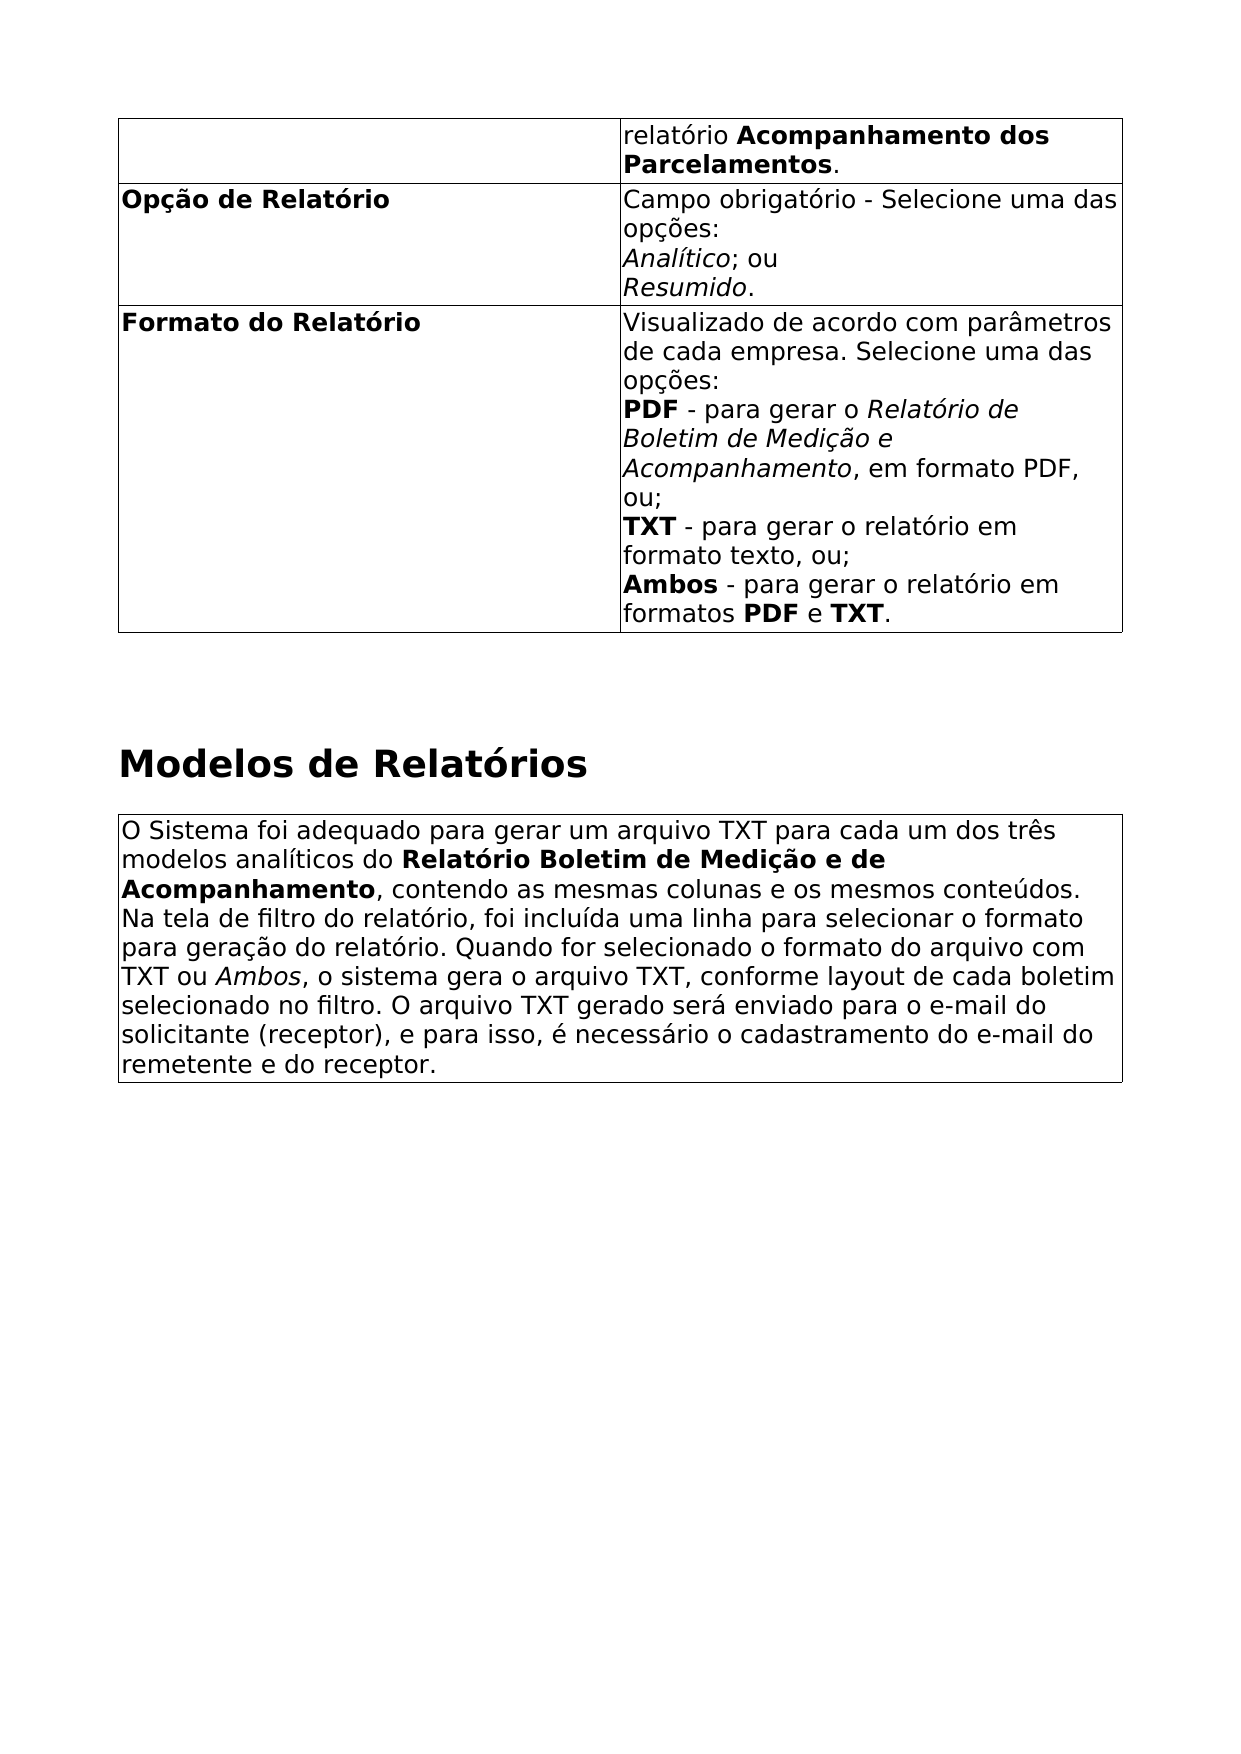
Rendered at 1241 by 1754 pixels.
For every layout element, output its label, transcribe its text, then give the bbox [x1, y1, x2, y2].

table_cell Opção de Relatório [119, 184, 620, 305]
table_header O Sistema foi adequado para gerar um arquivo TXT para cada um dos três modelos analíticos do Relatório Boletim de Medição e de Acompanhamento, contendo as mesmas colunas e os mesmos conteúdos. Na tela de filtro do relatório, foi incluída uma linha para selecionar o formato para geração do relatório. Quando for selecionado o formato do arquivo com TXT ou Ambos, o sistema gera o arquivo TXT, conforme layout de cada boletim selecionado no filtro. O arquivo TXT gerado será enviado para o e-mail do solicitante (receptor), e para isso, é necessário o cadastramento do e-mail do remetente e do receptor. [119, 815, 1122, 1082]
table_cell Campo obrigatório - Selecione uma das opções: Analítico; ou Resumido. [621, 184, 1122, 305]
table_cell [119, 119, 620, 182]
table_cell relatório Acompanhamento dos Parcelamentos. [621, 119, 1122, 182]
table_cell Visualizado de acordo com parâmetros de cada empresa. Selecione uma das opções: PDF - para gerar o Relatório de Boletim de Medição e Acompanhamento, em formato PDF, ou; TXT - para gerar o relatório em formato texto, ou; Ambos - para gerar o relatório em formatos PDF e TXT. [621, 306, 1122, 632]
table_cell Formato do Relatório [119, 306, 620, 632]
subtitle Modelos de Relatórios [118, 742, 1122, 786]
